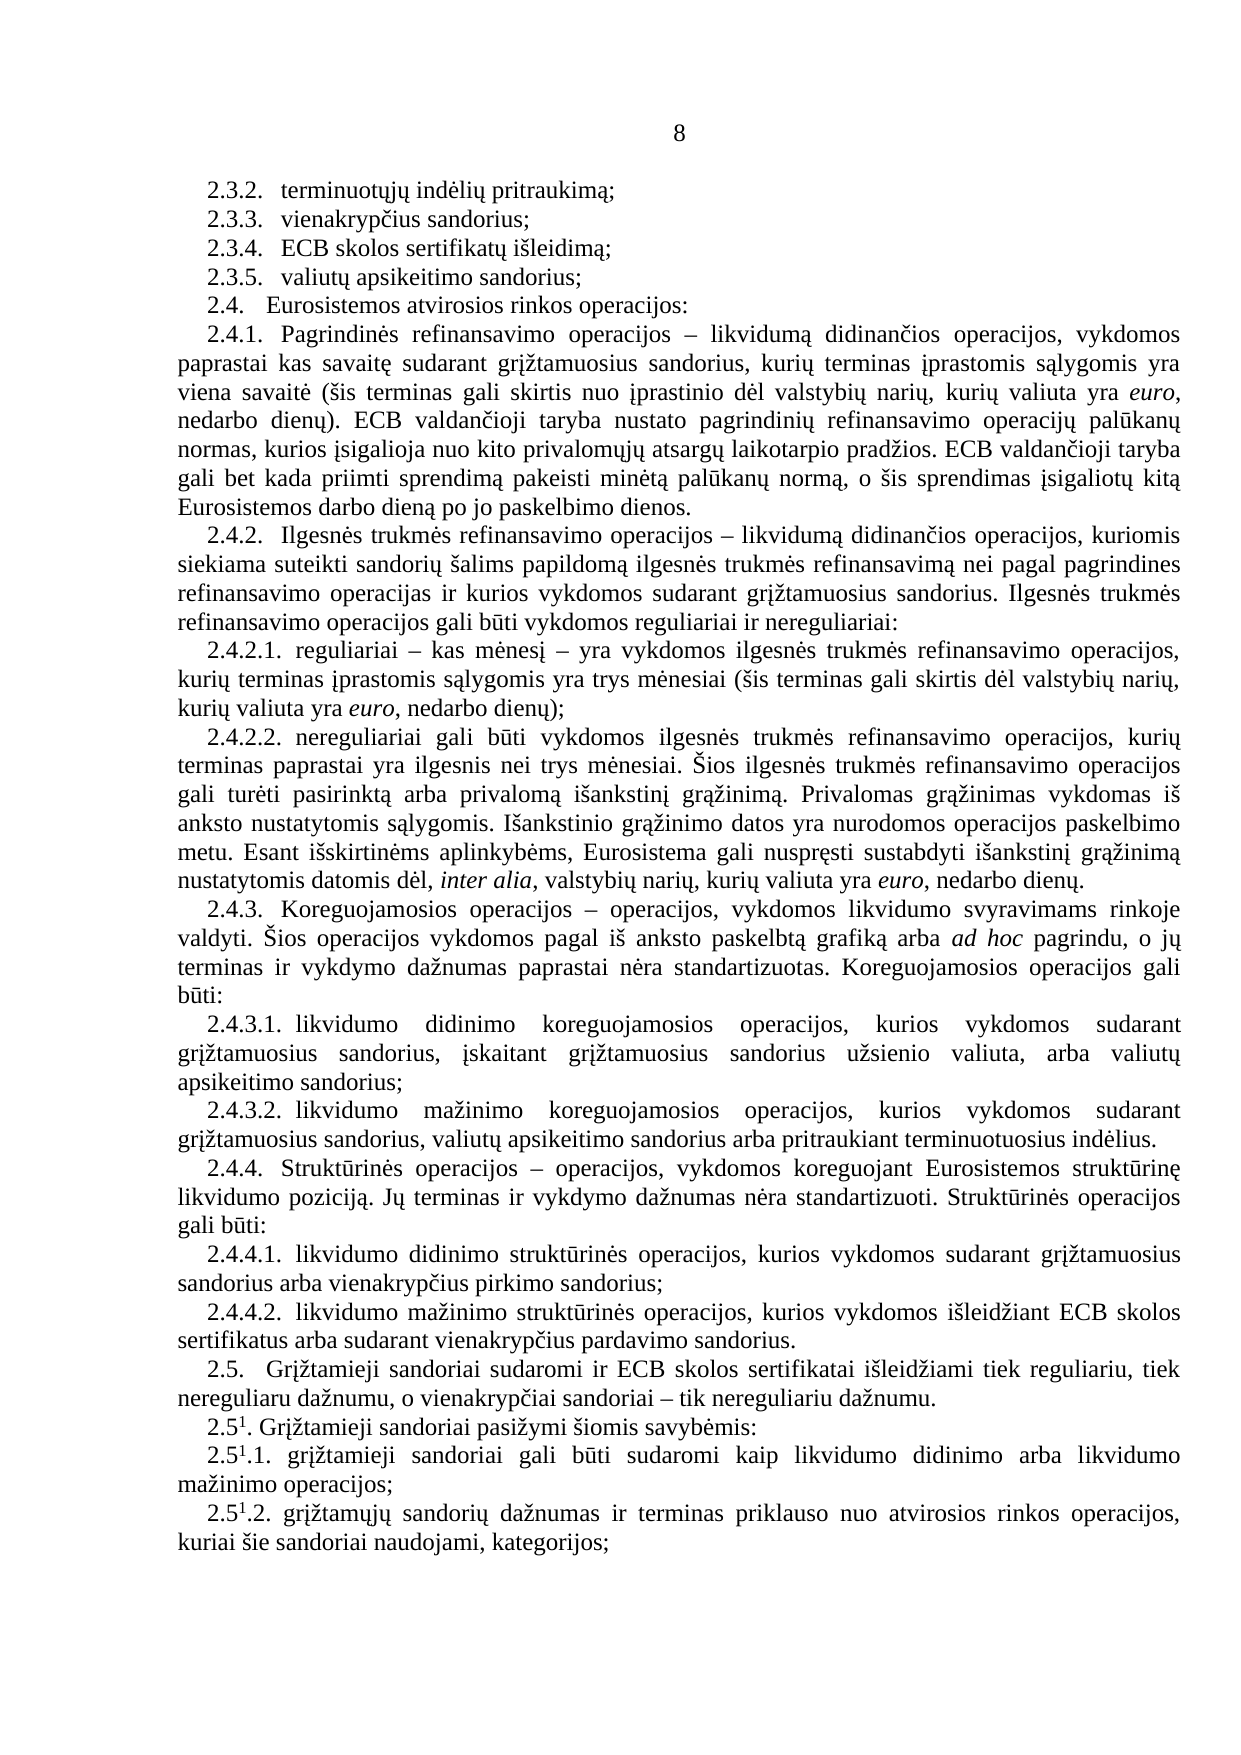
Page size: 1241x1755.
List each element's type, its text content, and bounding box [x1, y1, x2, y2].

text 2.4.4.2. likvidumo mažinimo struktūrinės operacijos, kurios vykdomos išleidžiant ECB skolos sertifikatus arba sudarant vienakrypčius pardavimo sandorius. [177, 1297, 1181, 1354]
text 2.4.4. Struktūrinės operacijos – operacijos, vykdomos koreguojant Eurosistemos struktūrinę likvidumo poziciją. Jų terminas ir vykdymo dažnumas nėra standartizuoti. Struktūrinės operacijos gali būti: [177, 1153, 1181, 1239]
text 2.4.1. Pagrindinės refinansavimo operacijos – likvidumą didinančios operacijos, vykdomos paprastai kas savaitę sudarant grįžtamuosius sandorius, kurių terminas įprastomis sąlygomis yra viena savaitė (šis terminas gali skirtis nuo įprastinio dėl valstybių narių, kurių valiuta yra euro, nedarbo dienų). ECB valdančioji taryba nustato pagrindinių refinansavimo operacijų palūkanų normas, kurios įsigalioja nuo kito privalomųjų atsargų laikotarpio pradžios. ECB valdančioji taryba gali bet kada priimti sprendimą pakeisti minėtą palūkanų normą, o šis sprendimas įsigaliotų kitą Eurosistemos darbo dieną po jo paskelbimo dienos. [177, 319, 1181, 521]
text 2.4.2.2. nereguliariai gali būti vykdomos ilgesnės trukmės refinansavimo operacijos, kurių terminas paprastai yra ilgesnis nei trys mėnesiai. Šios ilgesnės trukmės refinansavimo operacijos gali turėti pasirinktą arba privalomą išankstinį grąžinimą. Privalomas grąžinimas vykdomas iš anksto nustatytomis sąlygomis. Išankstinio grąžinimo datos yra nurodomos operacijos paskelbimo metu. Esant išskirtinėms aplinkybėms, Eurosistema gali nuspręsti sustabdyti išankstinį grąžinimą nustatytomis datomis dėl, inter alia, valstybių narių, kurių valiuta yra euro, nedarbo dienų. [177, 722, 1181, 894]
text 2.3.2. terminuotųjų indėlių pritraukimą; [177, 176, 1181, 204]
text 2.4.2. Ilgesnės trukmės refinansavimo operacijos – likvidumą didinančios operacijos, kuriomis siekiama suteikti sandorių šalims papildomą ilgesnės trukmės refinansavimą nei pagal pagrindines refinansavimo operacijas ir kurios vykdomos sudarant grįžtamuosius sandorius. Ilgesnės trukmės refinansavimo operacijos gali būti vykdomos reguliariai ir nereguliariai: [177, 521, 1181, 636]
text 2.51.2. grįžtamųjų sandorių dažnumas ir terminas priklauso nuo atvirosios rinkos operacijos, kuriai šie sandoriai naudojami, kategorijos; [177, 1498, 1181, 1556]
text 2.4.4.1. likvidumo didinimo struktūrinės operacijos, kurios vykdomos sudarant grįžtamuosius sandorius arba vienakrypčius pirkimo sandorius; [177, 1239, 1181, 1297]
text 2.3.4. ECB skolos sertifikatų išleidimą; [177, 233, 1181, 262]
text 2.5. Grįžtamieji sandoriai sudaromi ir ECB skolos sertifikatai išleidžiami tiek reguliariu, tiek nereguliaru dažnumu, o vienakrypčiai sandoriai – tik nereguliariu dažnumu. [177, 1354, 1181, 1412]
text 2.3.5. valiutų apsikeitimo sandorius; [177, 262, 1181, 291]
text 2.51. Grįžtamieji sandoriai pasižymi šiomis savybėmis: [177, 1412, 1181, 1441]
text 2.4.3. Koreguojamosios operacijos – operacijos, vykdomos likvidumo svyravimams rinkoje valdyti. Šios operacijos vykdomos pagal iš anksto paskelbtą grafiką arba ad hoc pagrindu, o jų terminas ir vykdymo dažnumas paprastai nėra standartizuotas. Koreguojamosios operacijos gali būti: [177, 894, 1181, 1009]
text 2.51.1. grįžtamieji sandoriai gali būti sudaromi kaip likvidumo didinimo arba likvidumo mažinimo operacijos; [177, 1441, 1181, 1498]
text 2.4.3.1. likvidumo didinimo koreguojamosios operacijos, kurios vykdomos sudarant grįžtamuosius sandorius, įskaitant grįžtamuosius sandorius užsienio valiuta, arba valiutų apsikeitimo sandorius; [177, 1009, 1181, 1096]
text 2.4. Eurosistemos atvirosios rinkos operacijos: [177, 291, 1181, 319]
text 2.3.3. vienakrypčius sandorius; [177, 204, 1181, 233]
text 2.4.2.1. reguliariai – kas mėnesį – yra vykdomos ilgesnės trukmės refinansavimo operacijos, kurių terminas įprastomis sąlygomis yra trys mėnesiai (šis terminas gali skirtis dėl valstybių narių, kurių valiuta yra euro, nedarbo dienų); [177, 636, 1181, 722]
text 2.4.3.2. likvidumo mažinimo koreguojamosios operacijos, kurios vykdomos sudarant grįžtamuosius sandorius, valiutų apsikeitimo sandorius arba pritraukiant terminuotuosius indėlius. [177, 1096, 1181, 1153]
